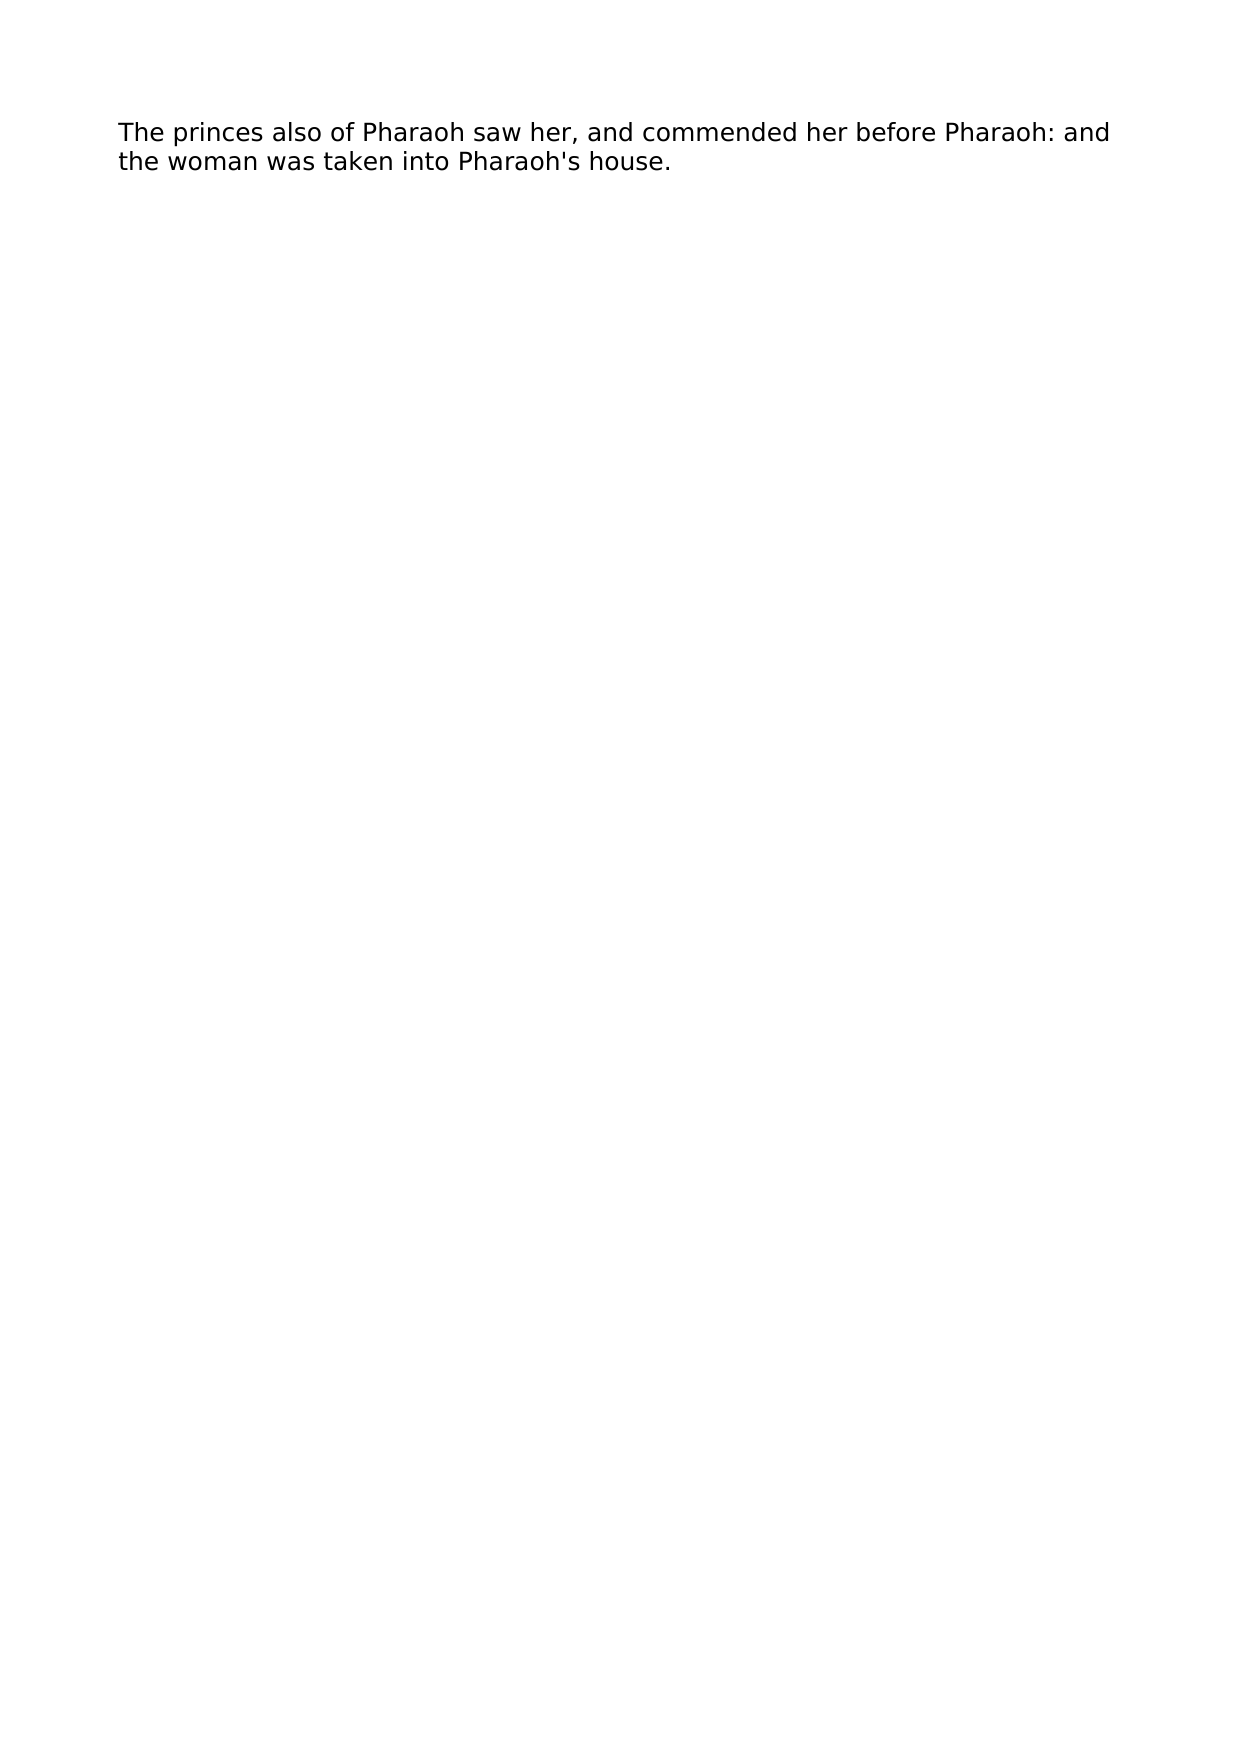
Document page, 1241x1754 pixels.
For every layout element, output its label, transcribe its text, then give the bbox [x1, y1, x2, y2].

text The princes also of Pharaoh saw her, and commended her before Pharaoh: and the woman was taken into Pharaoh's house. [118, 118, 1122, 176]
